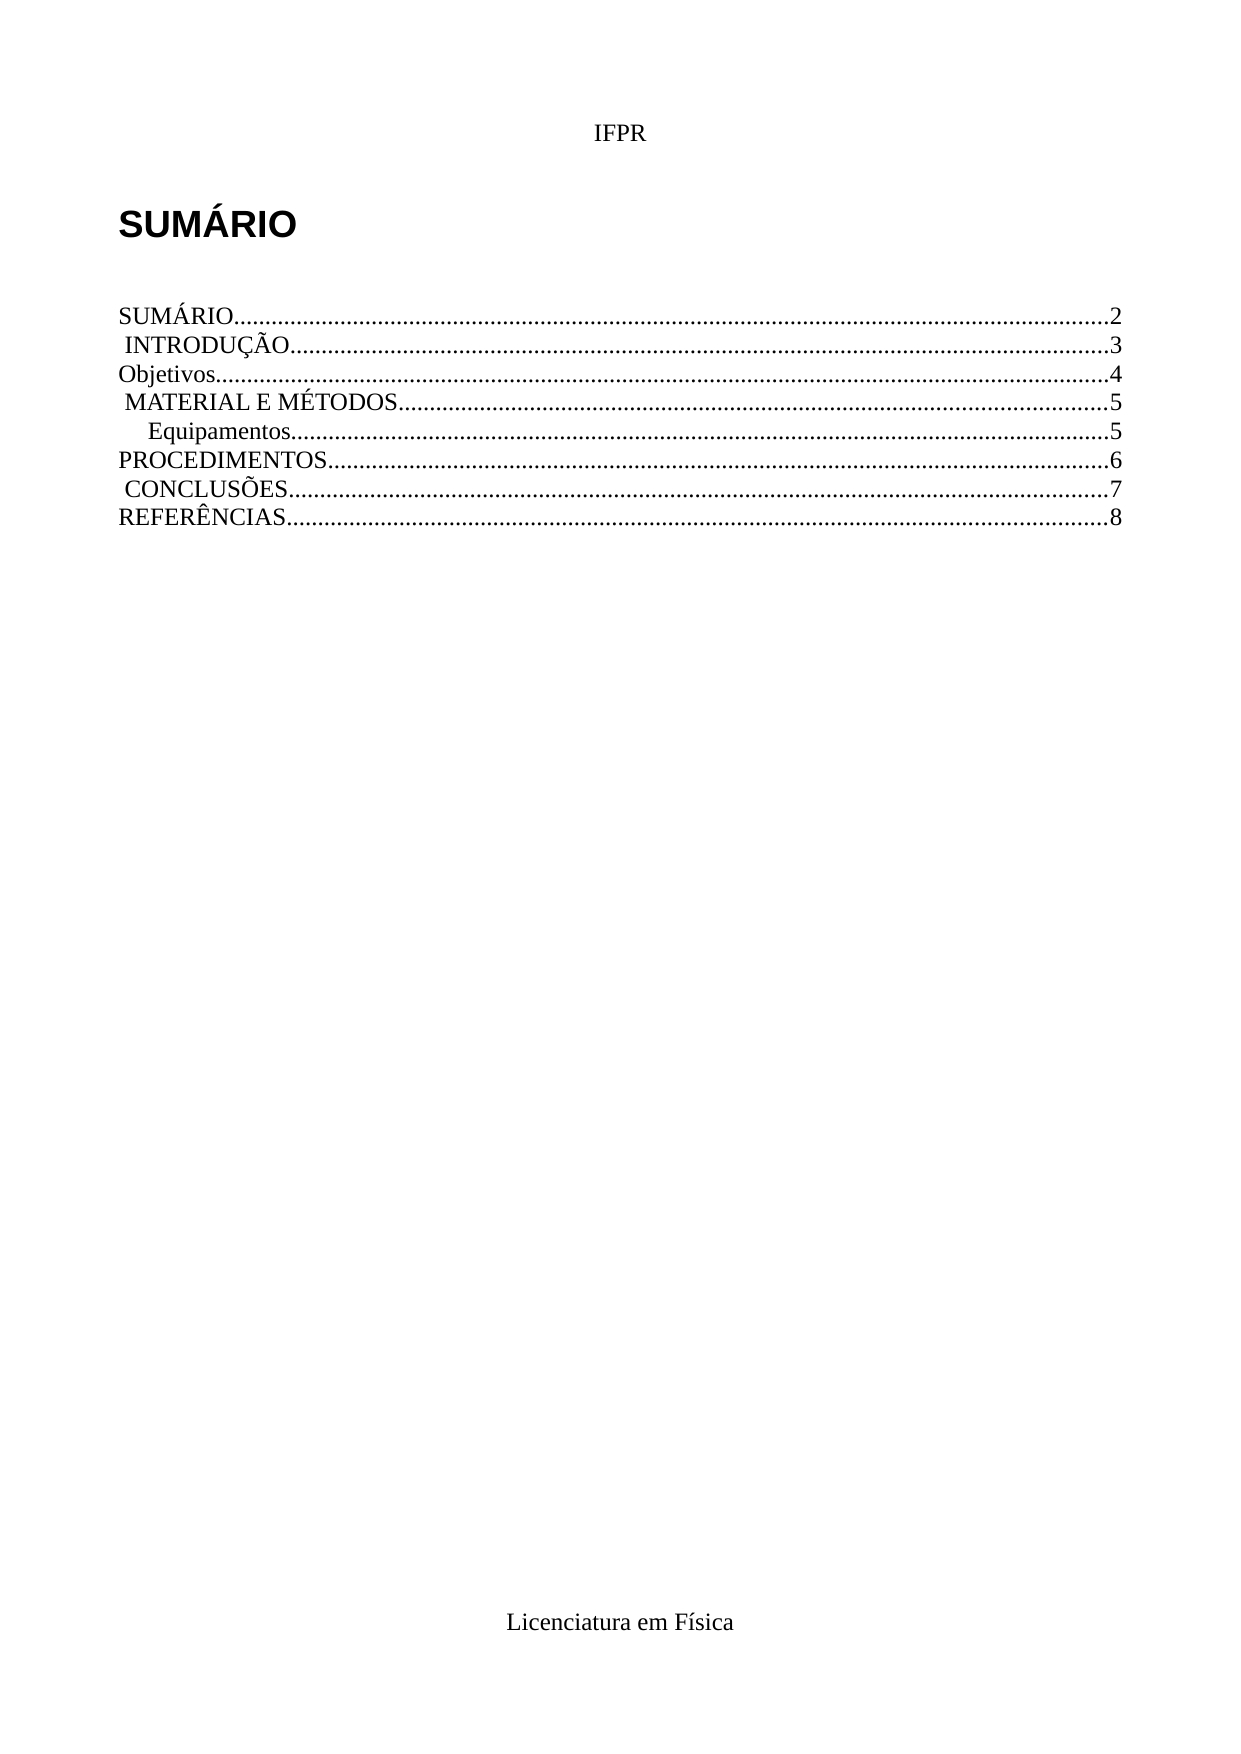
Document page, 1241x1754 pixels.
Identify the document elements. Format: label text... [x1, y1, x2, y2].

text SUMÁRIO 2 [118, 301, 1122, 330]
text MATERIAL E MÉTODOS 5 [118, 387, 1122, 416]
subtitle SUMÁRIO [118, 201, 1122, 289]
text REFERÊNCIAS 8 [118, 502, 1122, 531]
text Objetivos 4 [118, 359, 1122, 387]
text PROCEDIMENTOS 6 [118, 445, 1122, 474]
text INTRODUÇÃO 3 [118, 330, 1122, 359]
text Equipamentos 5 [148, 416, 1122, 445]
text CONCLUSÕES 7 [118, 474, 1122, 502]
